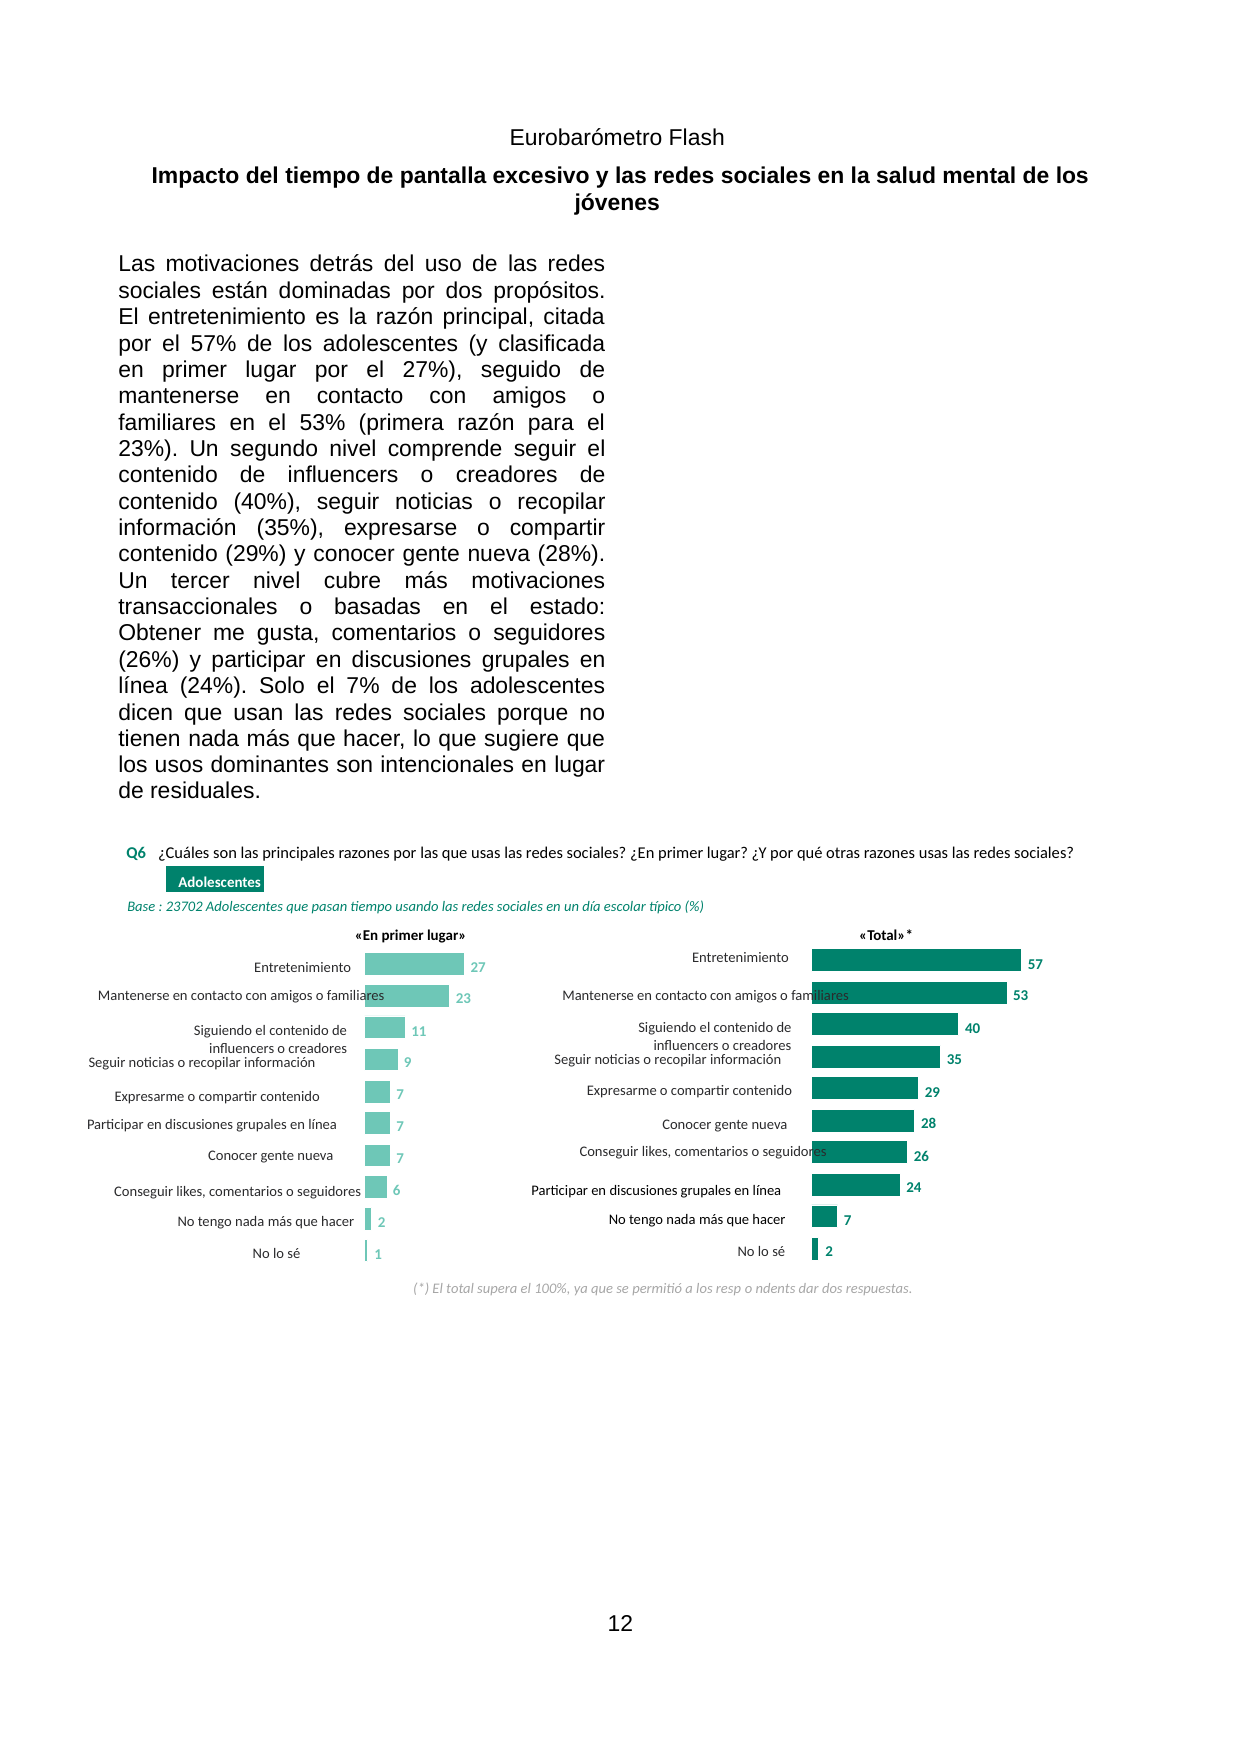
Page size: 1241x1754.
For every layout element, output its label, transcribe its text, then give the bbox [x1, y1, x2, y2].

text Las motivaciones detrás del uso de las redes sociales están dominadas por dos propósitos. El entretenimiento es la razón principal, citada por el 57% de los adolescentes (y clasificada en primer lugar por el 27%), seguido de mantenerse en contacto con amigos o familiares en el 53% (primera razón para el 23%). Un segundo nivel comprende seguir el contenido de influencers o creadores de contenido (40%), seguir noticias o recopilar información (35%), expresarse o compartir contenido (29%) y conocer gente nueva (28%). Un tercer nivel cubre más motivaciones transaccionales o basadas en el estado: Obtener me gusta, comentarios o seguidores (26%) y participar en discusiones grupales en línea (24%). Solo el 7% de los adolescentes dicen que usan las redes sociales porque no tienen nada más que hacer, lo que sugiere que los usos dominantes son intencionales en lugar de residuales. [118, 250, 605, 804]
